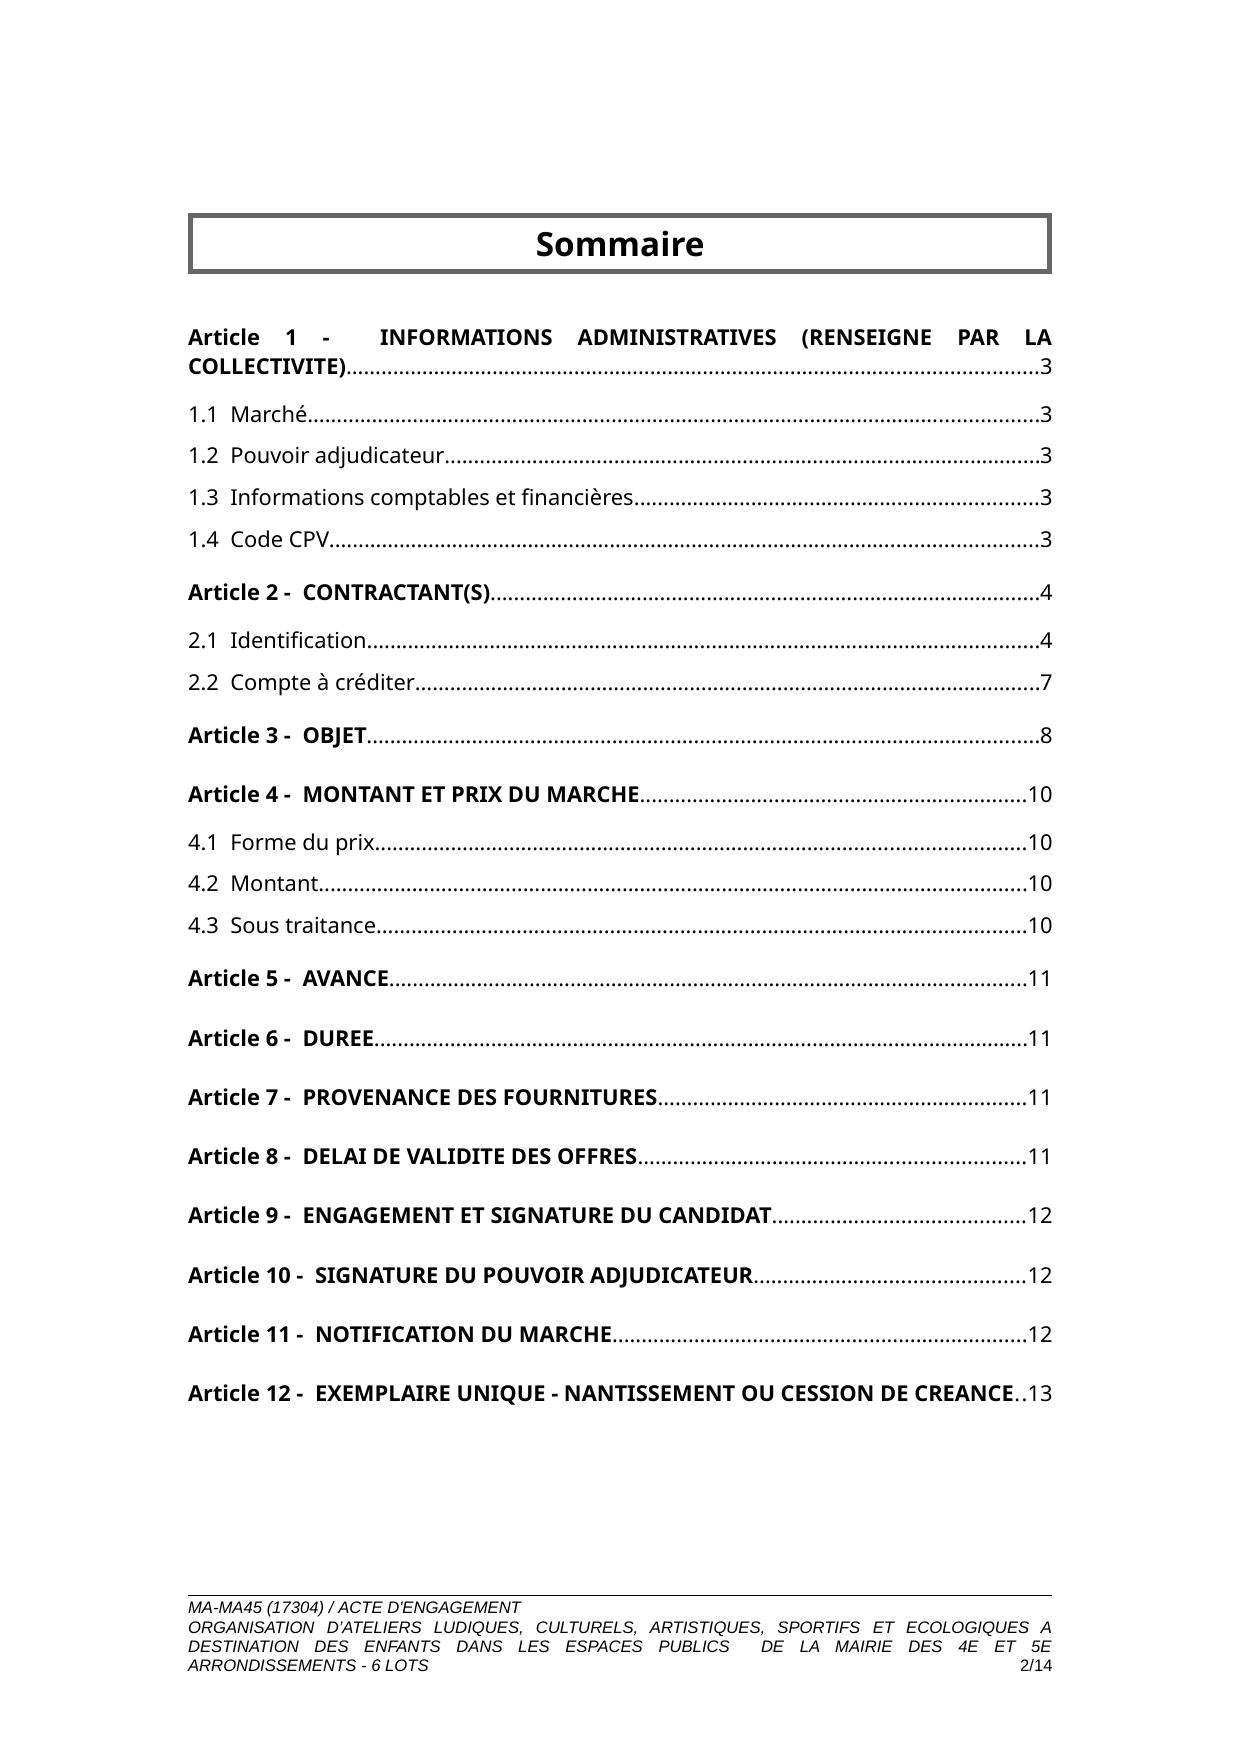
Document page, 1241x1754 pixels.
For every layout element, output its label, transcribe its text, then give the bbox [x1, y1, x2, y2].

subtitle Sommaire [193, 218, 1047, 269]
text 1.2 Pouvoir adjudicateur 3 [188, 441, 1052, 470]
text Article 6 - DUREE 11 [188, 1023, 1052, 1052]
text 1.3 Informations comptables et financières 3 [188, 482, 1052, 512]
text 4.2 Montant 10 [188, 868, 1052, 898]
text Article 12 - EXEMPLAIRE UNIQUE - NANTISSEMENT OU CESSION DE CREANCE 13 [188, 1378, 1052, 1408]
text 4.1 Forme du prix 10 [188, 827, 1052, 856]
text Article 1 - INFORMATIONS ADMINISTRATIVES (RENSEIGNE PAR LA COLLECTIVITE) 3 [188, 322, 1052, 381]
text Article 2 - CONTRACTANT(S) 4 [188, 577, 1052, 607]
text Article 9 - ENGAGEMENT ET SIGNATURE DU CANDIDAT 12 [188, 1201, 1052, 1230]
text Article 5 - AVANCE 11 [188, 963, 1052, 993]
text 4.3 Sous traitance 10 [188, 910, 1052, 940]
text 1.4 Code CPV 3 [188, 524, 1052, 554]
text Article 7 - PROVENANCE DES FOURNITURES 11 [188, 1082, 1052, 1112]
text Article 8 - DELAI DE VALIDITE DES OFFRES 11 [188, 1141, 1052, 1171]
text 1.1 Marché 3 [188, 399, 1052, 429]
text Article 10 - SIGNATURE DU POUVOIR ADJUDICATEUR 12 [188, 1260, 1052, 1289]
text Article 11 - NOTIFICATION DU MARCHE 12 [188, 1319, 1052, 1349]
text 2.2 Compte à créditer 7 [188, 666, 1052, 696]
text 2.1 Identification 4 [188, 625, 1052, 654]
text Article 3 - OBJET 8 [188, 720, 1052, 750]
text Article 4 - MONTANT ET PRIX DU MARCHE 10 [188, 779, 1052, 809]
